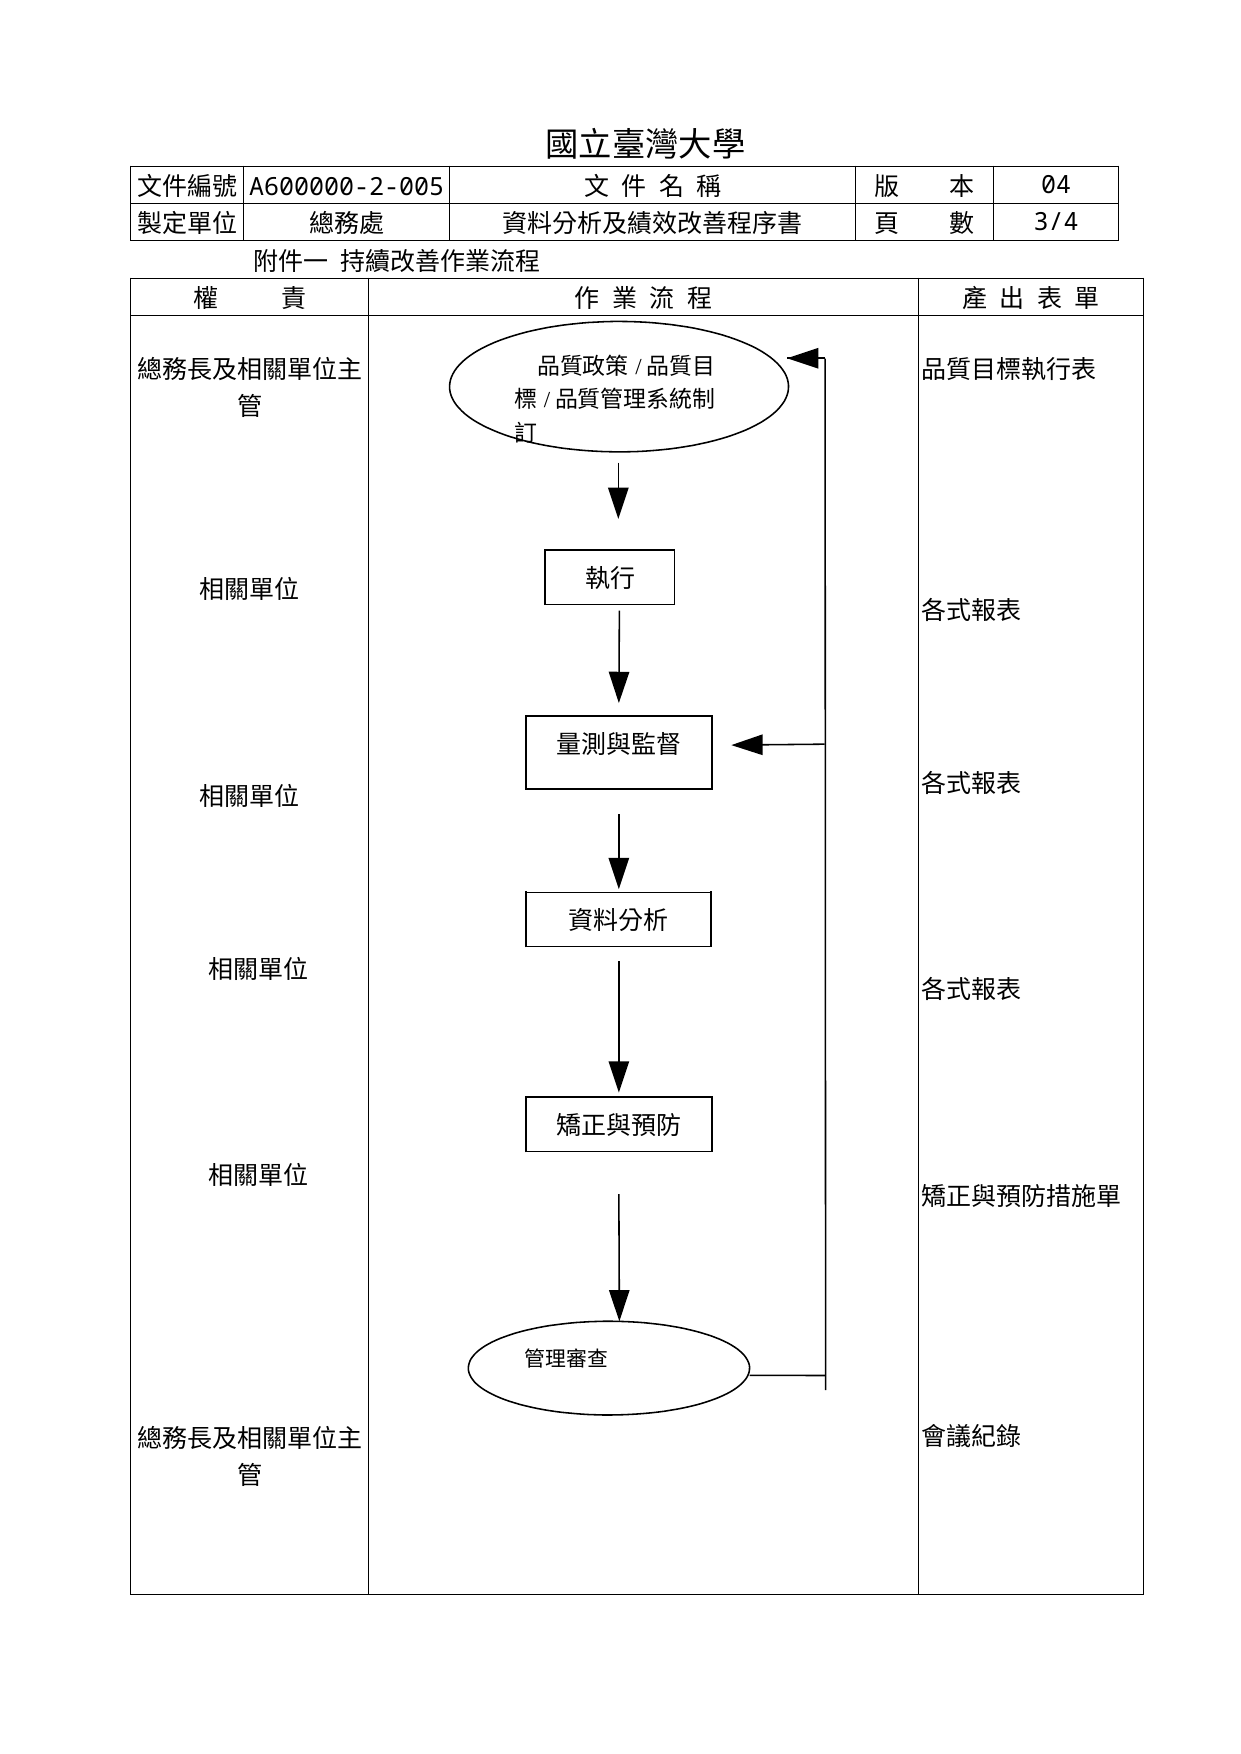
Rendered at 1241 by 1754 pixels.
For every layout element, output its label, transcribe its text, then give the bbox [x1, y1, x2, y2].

table_cell 頁 數 [856, 204, 993, 240]
table_header 文件編號 [131, 167, 243, 203]
table_header 權 責 [131, 279, 368, 315]
table_cell 製定單位 [131, 204, 243, 240]
table_cell 總務處 [244, 204, 449, 240]
table_header 版 本 [856, 167, 993, 203]
table_cell 品質目標執行表 各式報表 各式報表 各式報表 矯正與預防措施單 會議紀錄 [919, 316, 1143, 1594]
text 國立臺灣大學 [165, 117, 1125, 166]
table_header 文 件 名 稱 [450, 167, 855, 203]
table_cell 3/4 [994, 204, 1118, 240]
table_header 作 業 流 程 [369, 279, 918, 315]
table_header 04 [994, 167, 1118, 203]
table_cell [369, 316, 918, 1594]
table_cell 總務長及相關單位主管 相關單位 相關單位 相關單位 相關單位 總務長及相關單位主管 [131, 316, 368, 1594]
text 附件一 持續改善作業流程 [128, 241, 1125, 277]
table_header A600000-2-005 [244, 167, 449, 203]
table_header 產 出 表 單 [919, 279, 1143, 315]
table_cell 資料分析及績效改善程序書 [450, 204, 855, 240]
